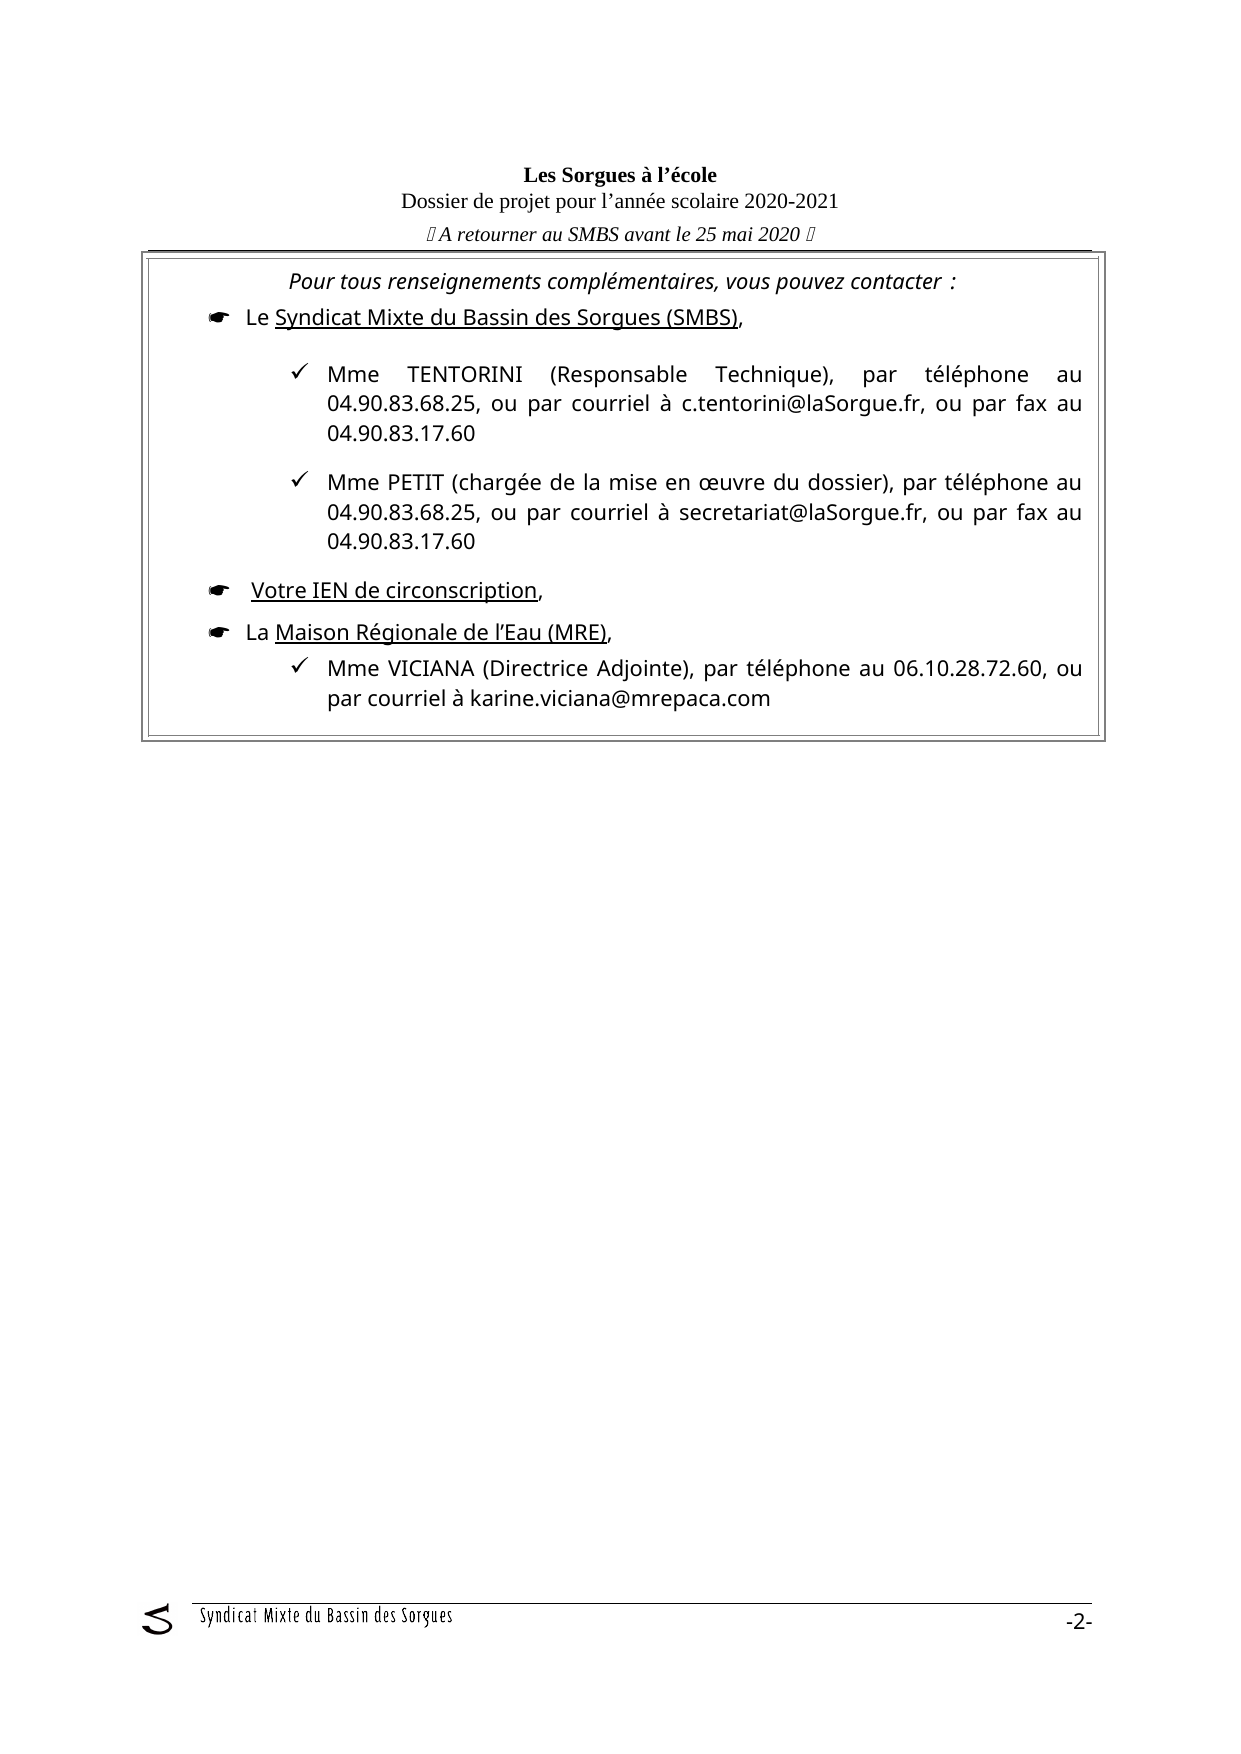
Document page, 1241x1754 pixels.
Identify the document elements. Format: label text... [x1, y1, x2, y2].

list La Maison Régionale de l’Eau (MRE), [208, 617, 1083, 647]
picture [136, 1602, 179, 1636]
list Votre IEN de circonscription, [208, 575, 1083, 604]
picture [195, 1602, 457, 1636]
list Le Syndicat Mixte du Bassin des Sorgues (SMBS), [208, 302, 1083, 331]
list Mme TENTORINI (Responsable Technique), par téléphone au 04.90.83.68.25, ou par courriel à c.tentorini@laSorgue.fr, ou par fax au 04.90.83.17.60 [289, 358, 1083, 448]
list Mme VICIANA (Directrice Adjointe), par téléphone au 06.10.28.72.60, ou par courriel à karine.viciana@mrepaca.com [289, 653, 1083, 713]
text Pour tous renseignements complémentaires, vous pouvez contacter : [163, 266, 1083, 295]
list Mme PETIT (chargée de la mise en œuvre du dossier), par téléphone au 04.90.83.68.25, ou par courriel à secretariat@laSorgue.fr, ou par fax au 04.90.83.17.60 [289, 467, 1083, 556]
